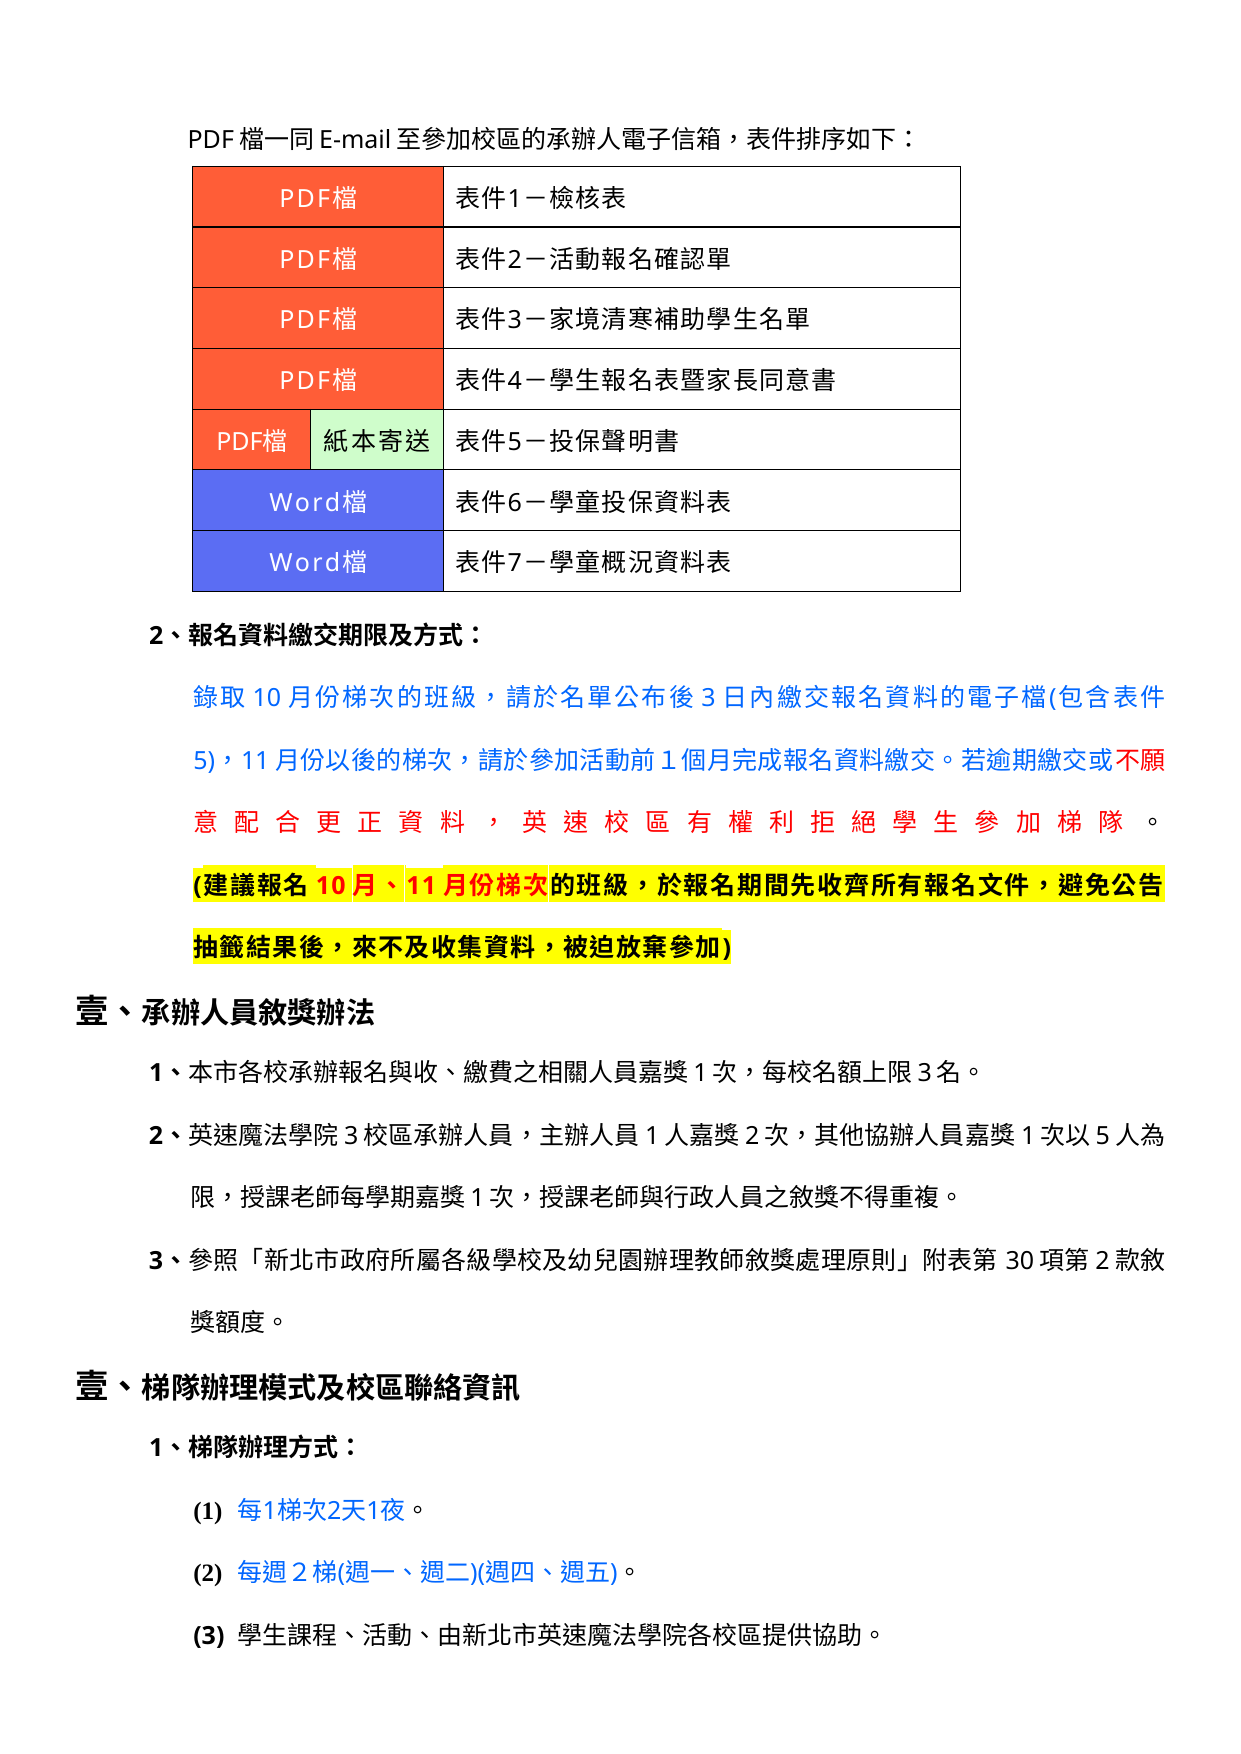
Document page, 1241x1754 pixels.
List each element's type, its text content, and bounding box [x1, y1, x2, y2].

list 梯隊辦理方式： [149, 1404, 1165, 1467]
list 每1梯次2天1夜。 [193, 1467, 1165, 1529]
table_header PDF檔 [193, 167, 443, 226]
list 每週２梯(週一、週二)(週四、週五)。 [193, 1529, 1165, 1592]
list 英速魔法學院3校區承辦人員，主辦人員1人嘉獎2次，其他協辦人員嘉獎1次以5人為限，授課老師每學期嘉獎1次，授課老師與行政人員之敘獎不得重複。 [149, 1092, 1165, 1217]
list 本市各校承辦報名與收、繳費之相關人員嘉獎1次，每校名額上限3名。 [149, 1029, 1165, 1092]
list 參照「新北市政府所屬各級學校及幼兒園辦理教師敘獎處理原則」附表第30項第2款敘獎額度。 [149, 1217, 1165, 1342]
table_cell PDF檔 [193, 228, 443, 287]
table_cell 表件6－學童投保資料表 [444, 470, 960, 530]
table_cell 表件4－學生報名表暨家長同意書 [444, 349, 960, 409]
table_cell Word檔 [193, 470, 443, 530]
list 承辦人員敘獎辦法 [75, 967, 1165, 1029]
table_cell 紙本寄送 [311, 410, 443, 469]
table_cell PDF檔 [193, 410, 310, 469]
table_cell 表件3－家境清寒補助學生名單 [444, 288, 960, 348]
table_cell PDF檔 [193, 288, 443, 348]
text PDF檔一同E-mail至參加校區的承辦人電子信箱，表件排序如下： [187, 96, 1165, 158]
table_cell 表件2－活動報名確認單 [444, 228, 960, 287]
list 梯隊辦理模式及校區聯絡資訊 [75, 1342, 1165, 1404]
table_cell PDF檔 [193, 349, 443, 409]
text 錄取10月份梯次的班級，請於名單公布後3日內繳交報名資料的電子檔(包含表件5)，11月份以後的梯次，請於參加活動前１個月完成報名資料繳交。若逾期繳交或不願意配合更正資料，英速校區有權利拒絕學生參加梯隊。 (建議報名10月、11月份梯次的班級，於報名期間先收齊所有報名文件，避免公告抽籤結果後，來不及收集資料，被迫放棄參加) [193, 654, 1165, 967]
table_header 表件1－檢核表 [444, 167, 960, 226]
table_cell 表件5－投保聲明書 [444, 410, 960, 469]
list 報名資料繳交期限及方式： [149, 592, 1165, 654]
list 學生課程、活動、由新北市英速魔法學院各校區提供協助。 [193, 1592, 1165, 1654]
table_cell 表件7－學童概況資料表 [444, 531, 960, 591]
table_cell Word檔 [193, 531, 443, 591]
